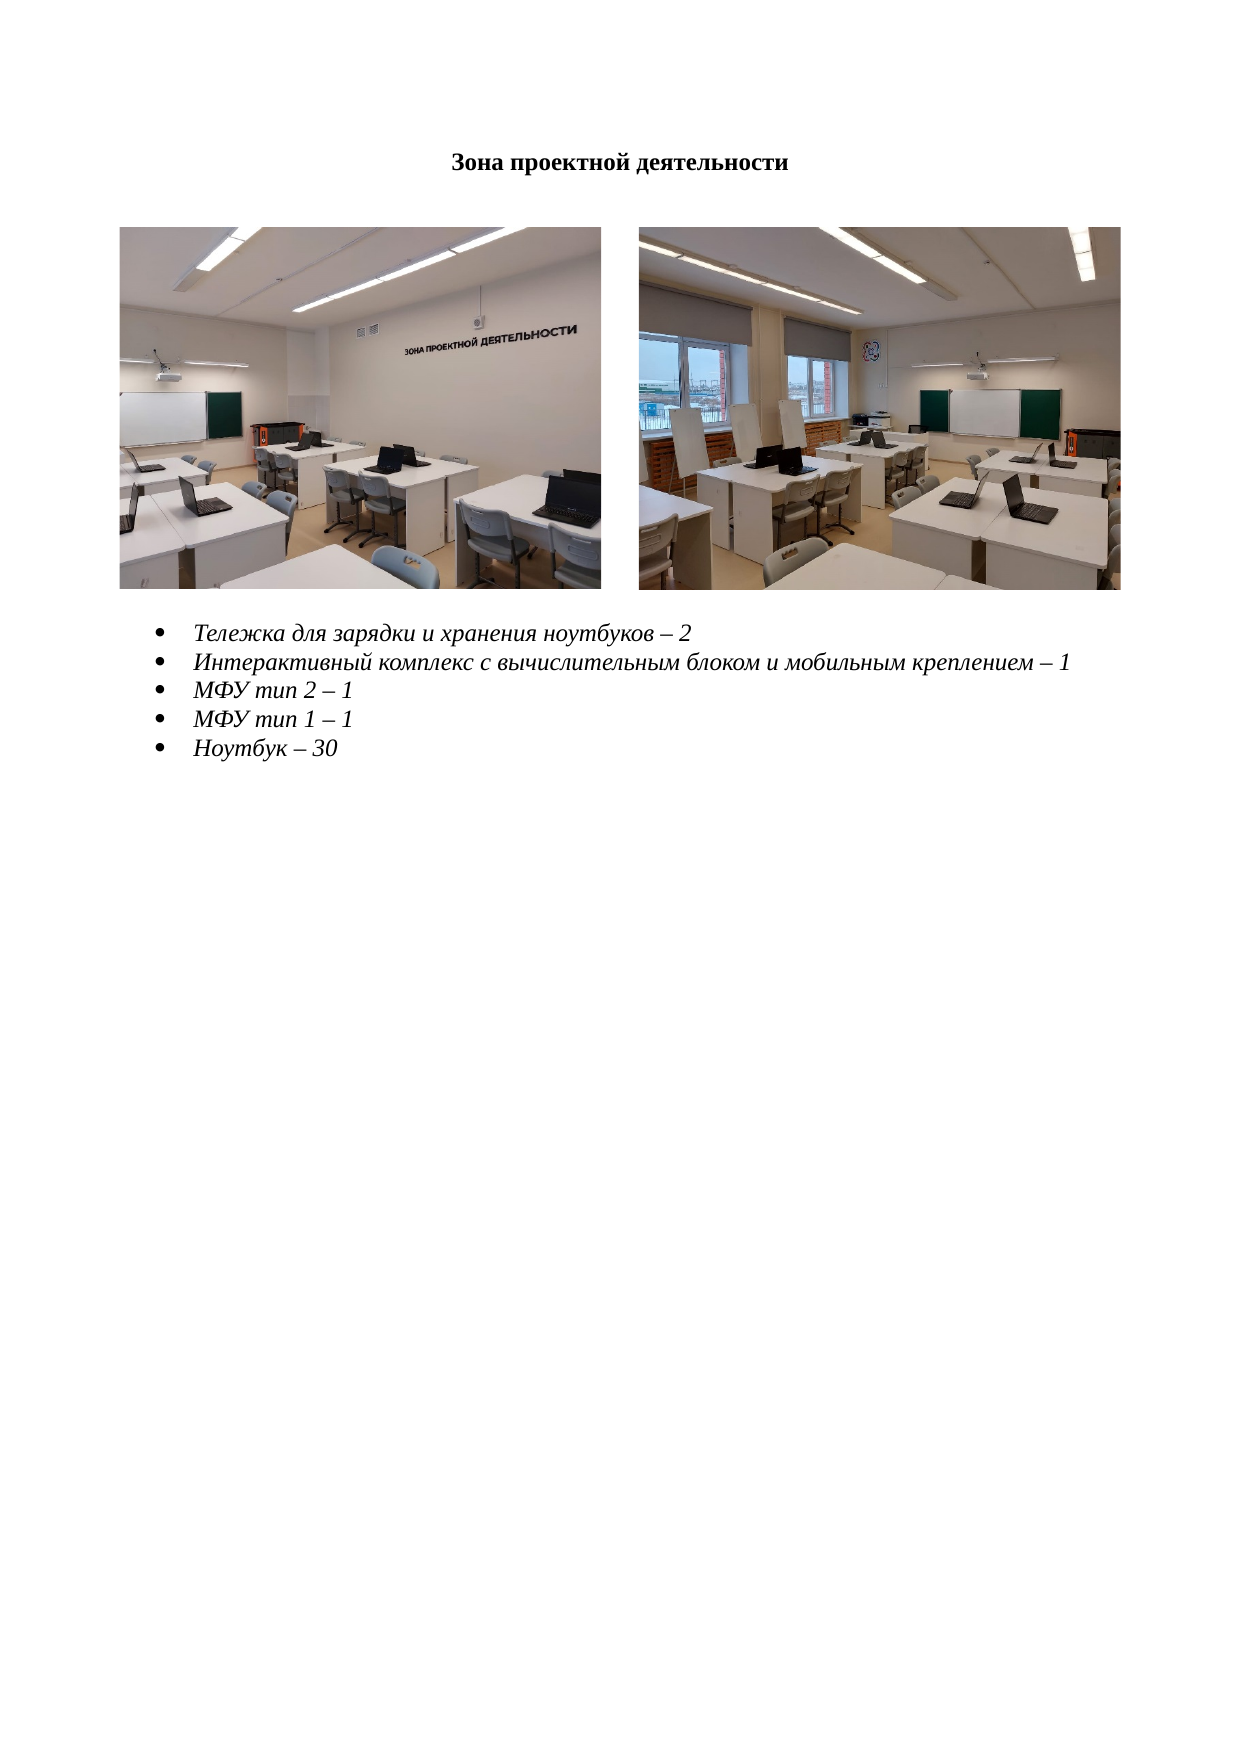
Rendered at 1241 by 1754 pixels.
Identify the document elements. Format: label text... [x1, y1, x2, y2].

list Ноутбук – 30 [156, 733, 1122, 762]
list МФУ тип 1 – 1 [156, 704, 1122, 733]
list МФУ тип 2 – 1 [156, 675, 1122, 704]
list Тележка для зарядки и хранения ноутбуков – 2 [156, 618, 1122, 647]
text Зона проектной деятельности [118, 147, 1122, 176]
list Интерактивный комплекс с вычислительным блоком и мобильным креплением – 1 [156, 647, 1122, 675]
